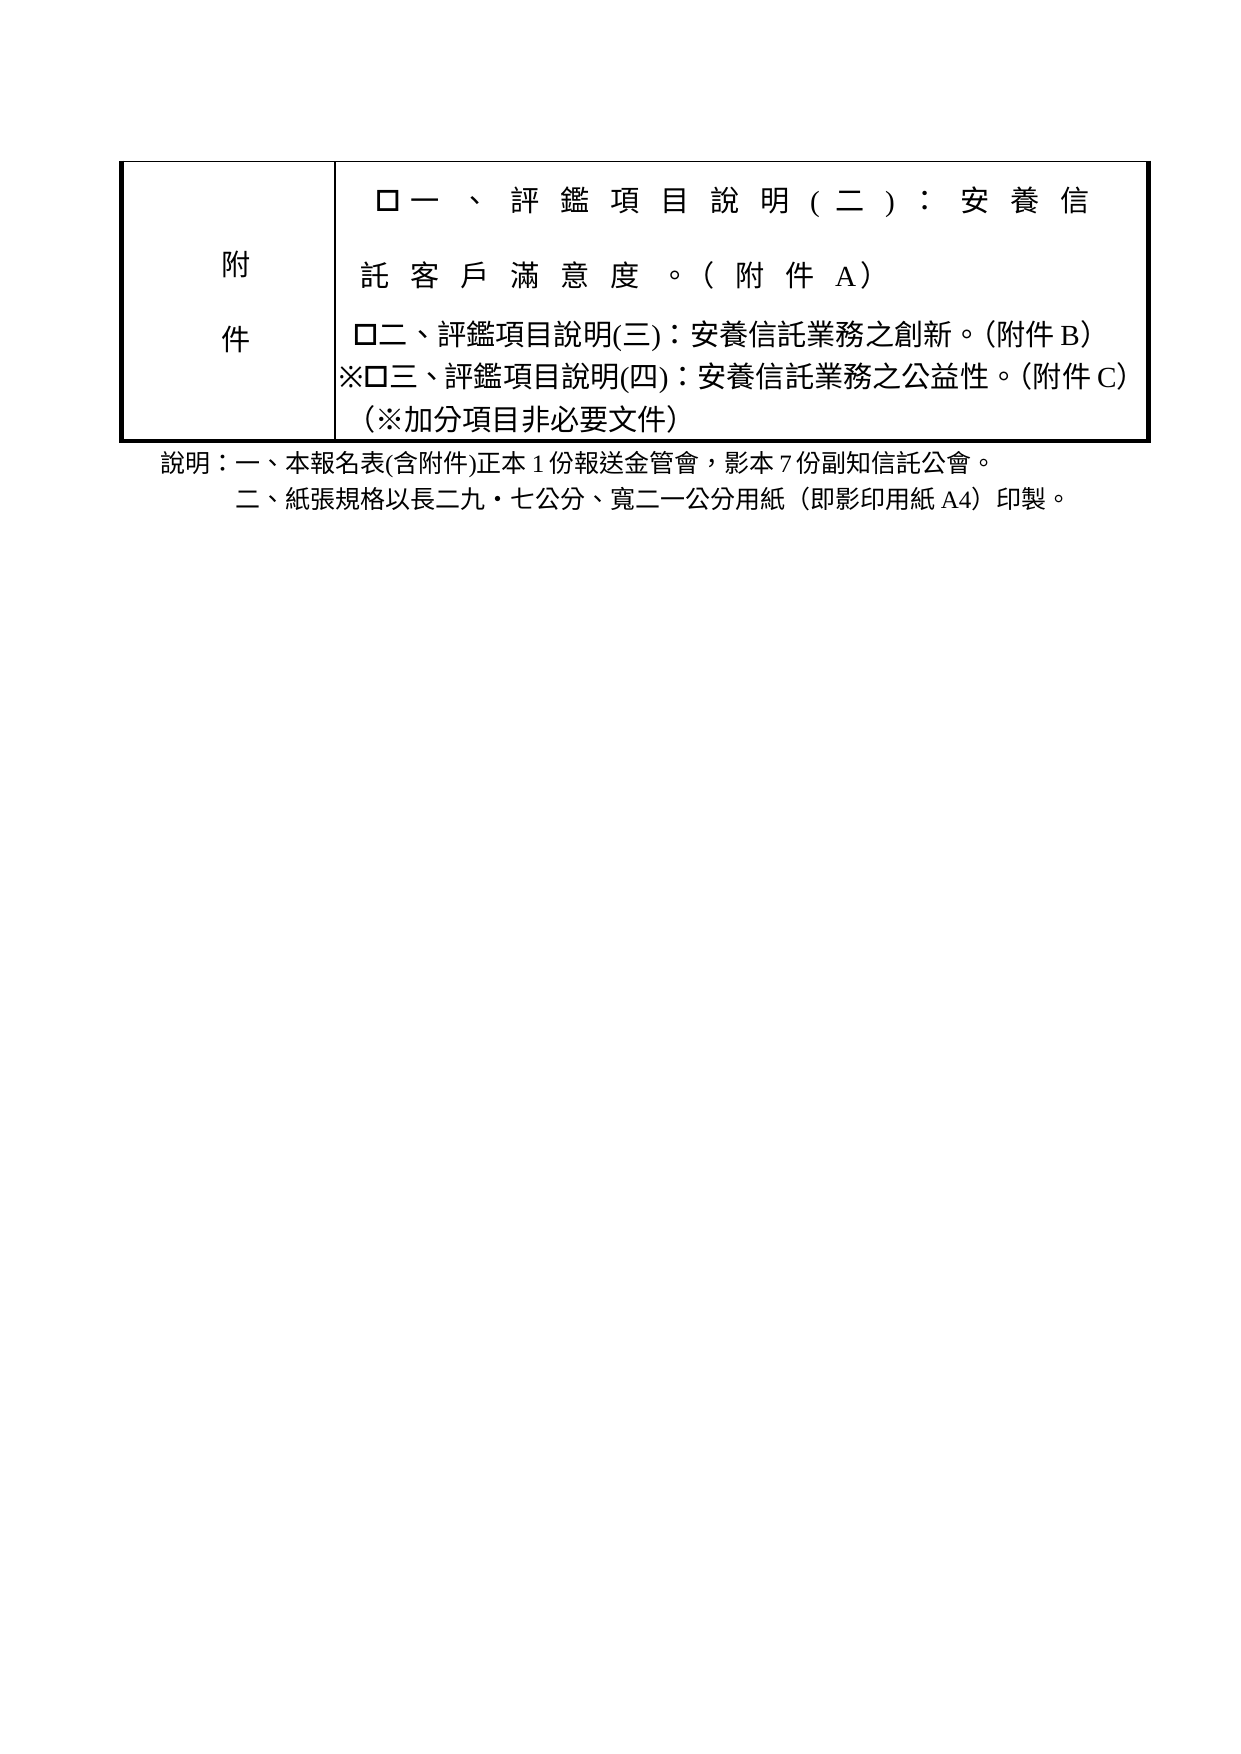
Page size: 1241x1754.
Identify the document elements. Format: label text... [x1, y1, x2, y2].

text 說明：一、本報名表(含附件)正本1份報送金管會，影本7份副知信託公會。 [160, 443, 1110, 479]
table_cell 附 件 [124, 162, 334, 438]
text 二、紙張規格以長二九•七公分、寬二一公分用紙（即影印用紙A4）印製。 [160, 479, 1110, 516]
table_cell 一、評鑑項目說明(二)：安養信託客戶滿意度。（附件A） 二、評鑑項目說明(三)：安養信託業務之創新。（附件B） ※三、評鑑項目說明(四)：安養信託業務之公益性。（附件C） （※加分項目非必要文件） [336, 162, 1146, 438]
